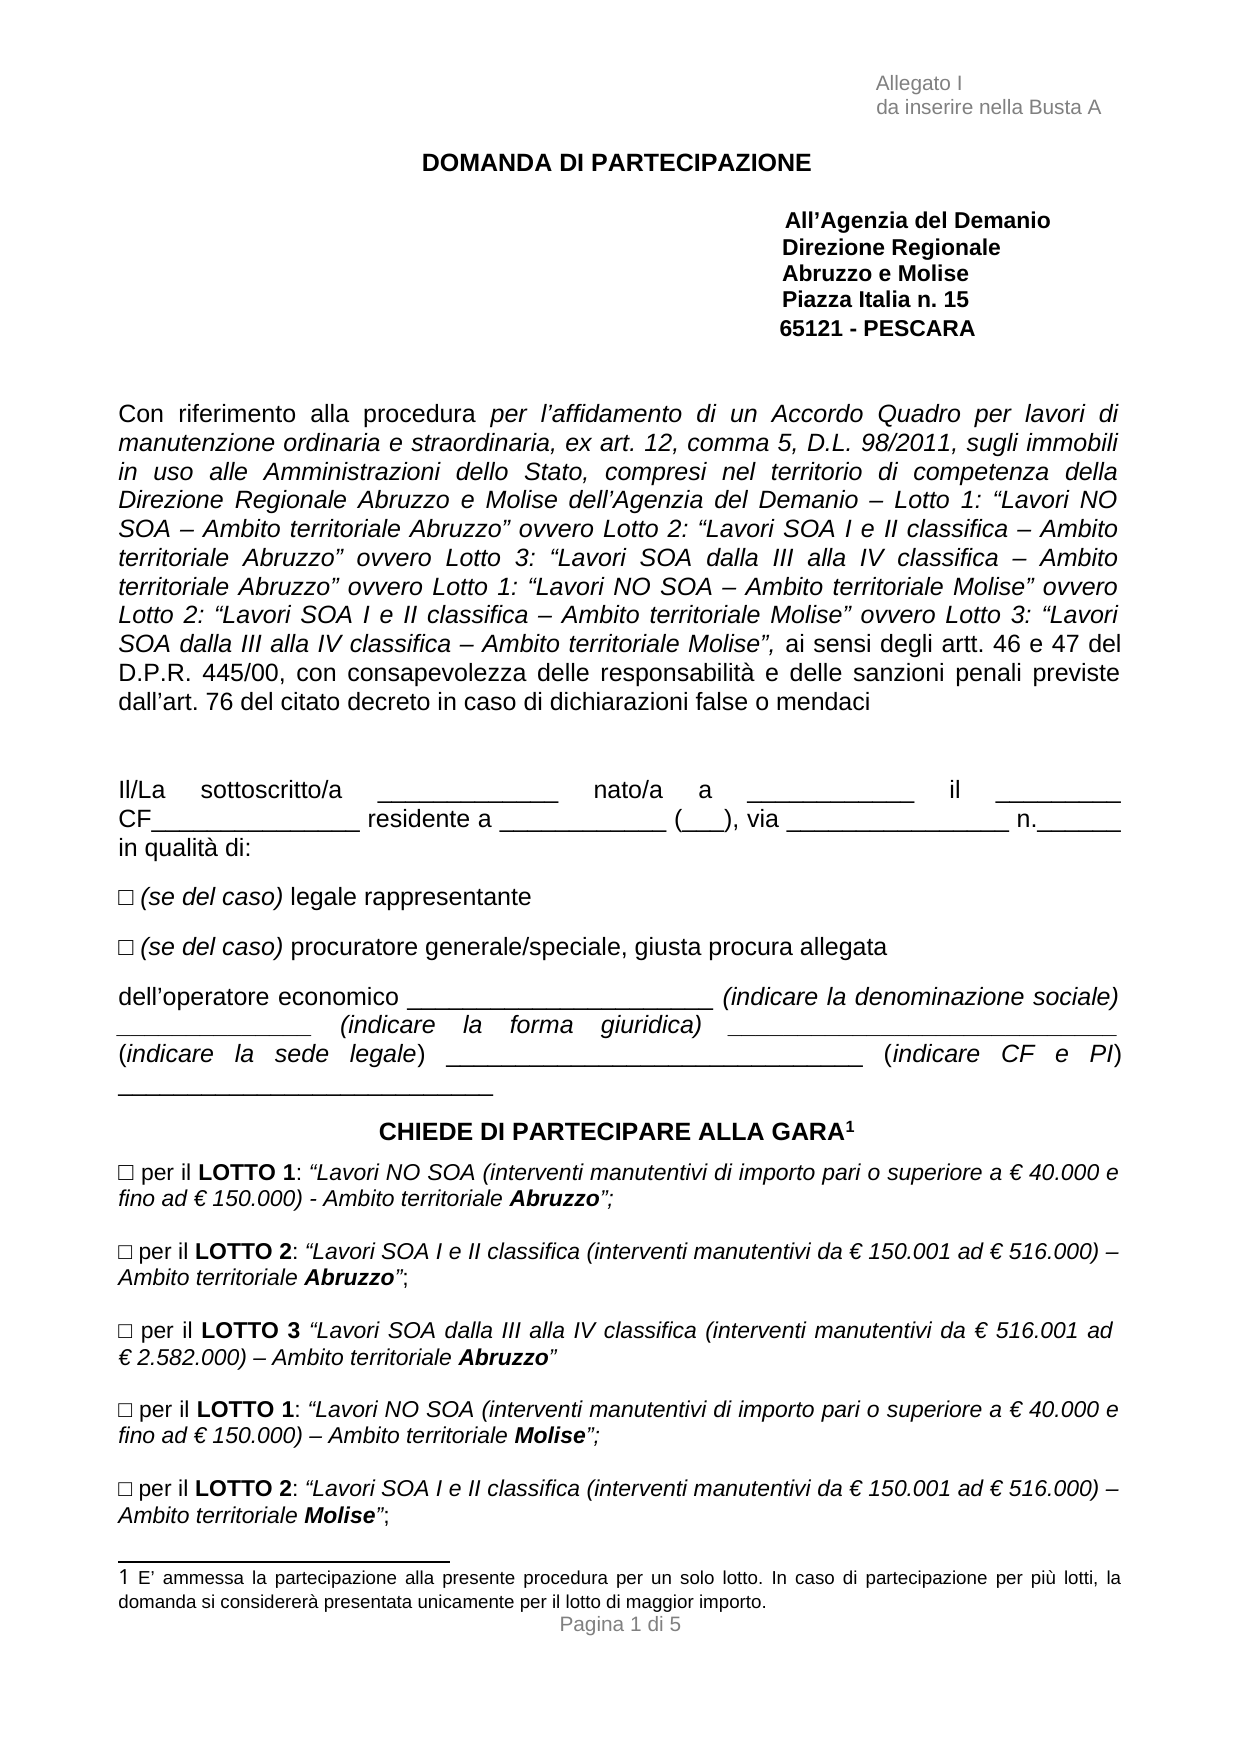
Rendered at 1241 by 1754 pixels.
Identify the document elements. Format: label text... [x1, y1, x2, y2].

text □ (se del caso) legale rappresentante [118, 882, 1122, 911]
text □ per il LOTTO 2: “Lavori SOA I e II classifica (interventi manutentivi da € 150.001 ad € 516.000) – Ambito territoriale Abruzzo”; [118, 1238, 1122, 1291]
text DOMANDA DI PARTECIPAZIONE [118, 147, 1122, 176]
text Il/La sottoscritto/a _____________ nato/a a ____________ il _________ CF_______________ residente a ____________ (___), via ________________ n.______ in qualità di: [118, 775, 1122, 862]
text □ per il LOTTO 1: “Lavori NO SOA (interventi manutentivi di importo pari o superiore a € 40.000 e fino ad € 150.000) – Ambito territoriale Molise”; [118, 1396, 1122, 1449]
text Piazza Italia n. 15 [708, 286, 1122, 313]
text □ (se del caso) procuratore generale/speciale, giusta procura allegata [118, 932, 1122, 961]
text All’Agenzia del Demanio [634, 205, 1122, 234]
text □ per il LOTTO 2: “Lavori SOA I e II classifica (interventi manutentivi da € 150.001 ad € 516.000) – Ambito territoriale Molise”; [118, 1475, 1122, 1528]
text Con riferimento alla procedura per l’affidamento di un Accordo Quadro per lavori di manutenzione ordinaria e straordinaria, ex art. 12, comma 5, D.L. 98/2011, sugli immobili in uso alle Amministrazioni dello Stato, compresi nel territorio di competenza della Direzione Regionale Abruzzo e Molise dell’Agenzia del Demanio – Lotto 1: “Lavori NO SOA – Ambito territoriale Abruzzo” ovvero Lotto 2: “Lavori SOA I e II classifica – Ambito territoriale Abruzzo” ovvero Lotto 3: “Lavori SOA dalla III alla IV classifica – Ambito territoriale Abruzzo” ovvero Lotto 1: “Lavori NO SOA – Ambito territoriale Molise” ovvero Lotto 2: “Lavori SOA I e II classifica – Ambito territoriale Molise” ovvero Lotto 3: “Lavori SOA dalla III alla IV classifica – Ambito territoriale Molise”, ai sensi degli artt. 46 e 47 del D.P.R. 445/00, con consapevolezza delle responsabilità e delle sanzioni penali previste dall’art. 76 del citato decreto in caso di dichiarazioni false o mendaci [118, 399, 1122, 715]
text Direzione Regionale [708, 234, 1122, 260]
text 65121 - PESCARA [118, 313, 1122, 342]
text dell’operatore economico ______________________ (indicare la denominazione sociale) ______________ (indicare la forma giuridica) ____________________________ (indicare la sede legale) ______________________________ (indicare CF e PI) ___________________________ [118, 982, 1122, 1097]
text Abruzzo e Molise [708, 260, 1122, 286]
text CHIEDE DI PARTECIPARE ALLA GARA [118, 1117, 1122, 1146]
text □ per il LOTTO 1: “Lavori NO SOA (interventi manutentivi di importo pari o superiore a € 40.000 e fino ad € 150.000) - Ambito territoriale Abruzzo”; [118, 1157, 1122, 1212]
text E’ ammessa la partecipazione alla presente procedura per un solo lotto. In caso di partecipazione per più lotti, la domanda si considererà presentata unicamente per il lotto di maggior importo. [118, 1562, 1122, 1612]
text □ per il LOTTO 3 “Lavori SOA dalla III alla IV classifica (interventi manutentivi da € 516.001 ad € 2.582.000) – Ambito territoriale Abruzzo” [118, 1317, 1122, 1370]
